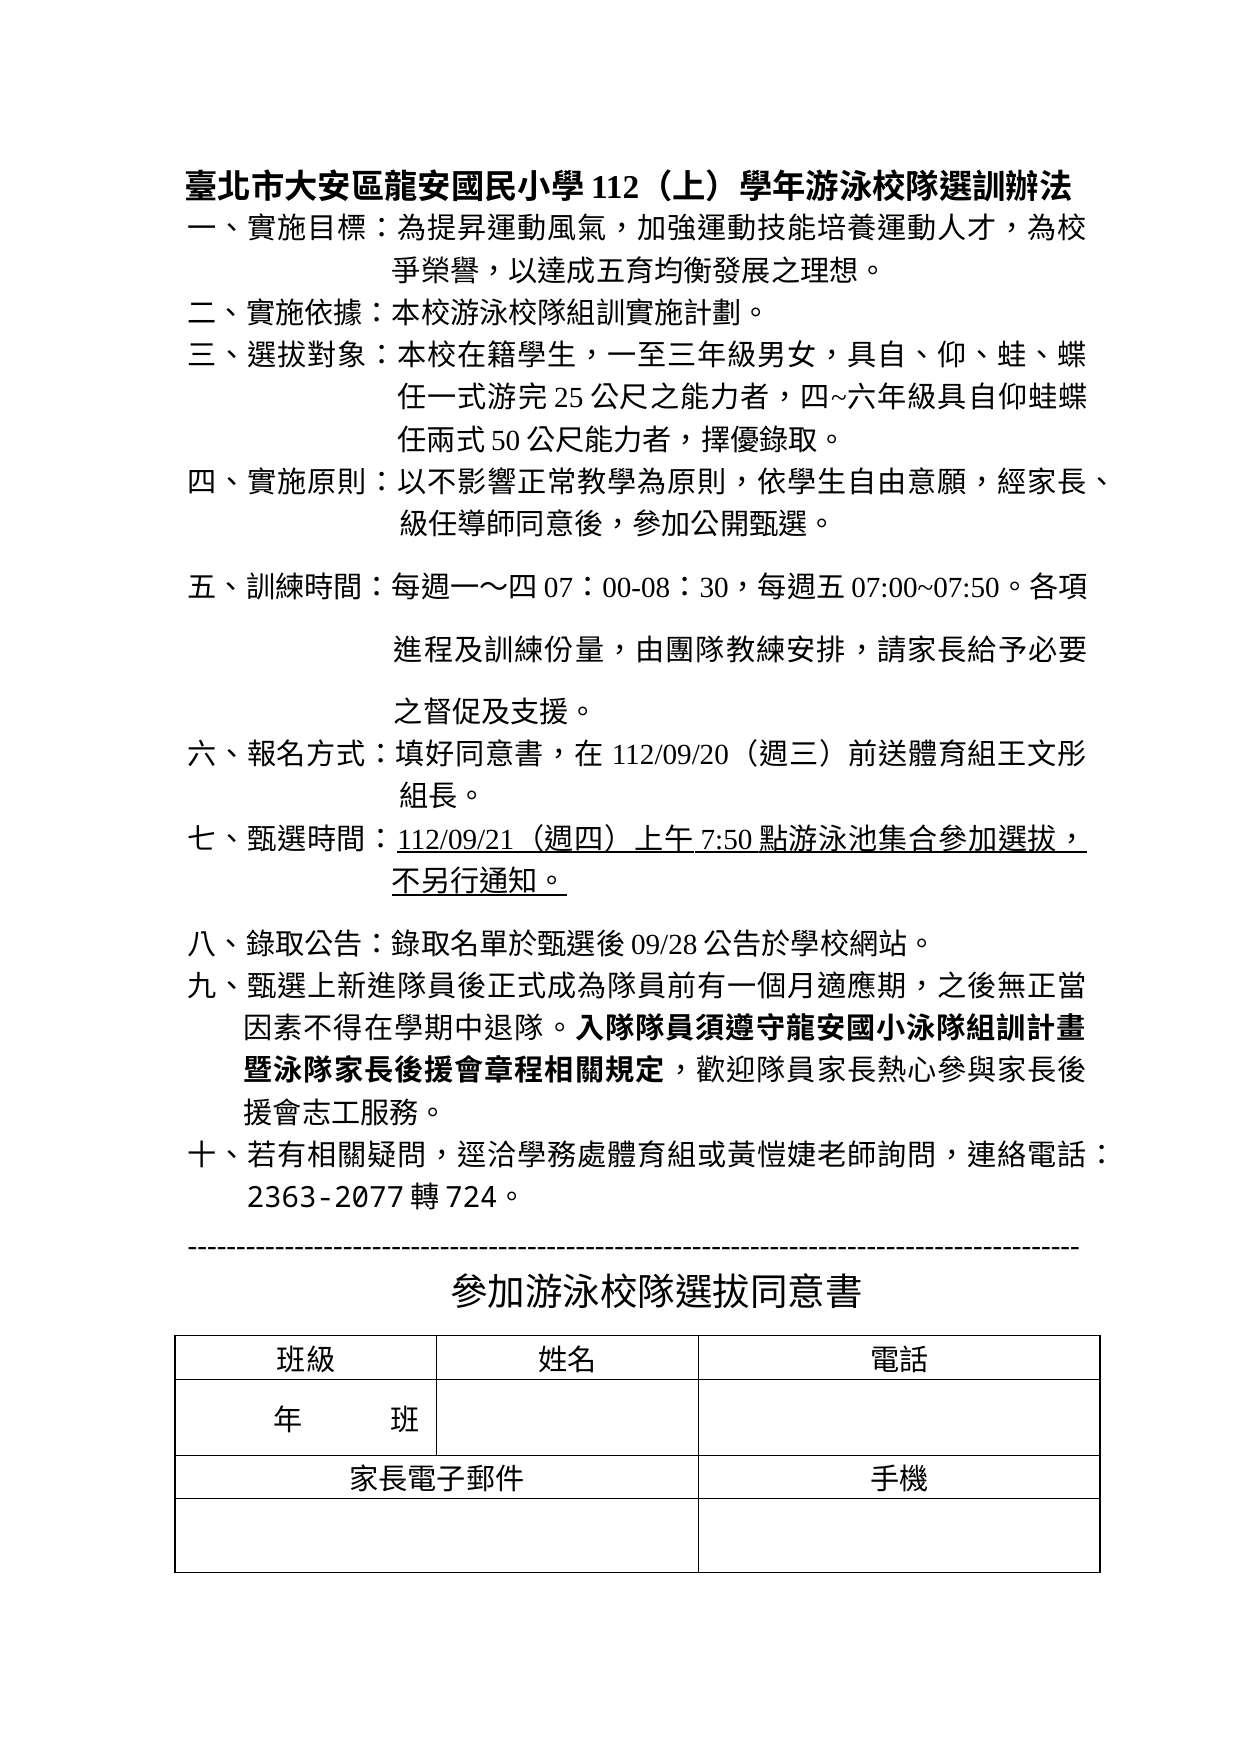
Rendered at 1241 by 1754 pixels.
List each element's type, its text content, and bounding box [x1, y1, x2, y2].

table_header 姓名 [437, 1336, 698, 1379]
table_cell 手機 [699, 1456, 1099, 1498]
table_cell 家長電子郵件 [176, 1456, 698, 1498]
text 四、實施原則：以不影響正常教學為原則，依學生自由意願，經家長、級任導師同意後，參加公開甄選。 [187, 458, 1087, 543]
text 六、報名方式：填好同意書，在112/09/20（週三）前送體育組王文彤組長。 [187, 731, 1087, 815]
table_header 班級 [176, 1336, 436, 1379]
table_cell [176, 1499, 698, 1572]
text 九、甄選上新進隊員後正式成為隊員前有一個月適應期，之後無正當因素不得在學期中退隊。入隊隊員須遵守龍安國小泳隊組訓計畫暨泳隊家長後援會章程相關規定，歡迎隊員家長熱心參與家長後援會志工服務。 [187, 962, 1087, 1131]
table_header 電話 [699, 1336, 1099, 1379]
table_cell [699, 1499, 1099, 1572]
text -------------------------------------------------------------------------------------------- [187, 1216, 1087, 1262]
text 八、錄取公告：錄取名單於甄選後09/28公告於學校網站。 [187, 900, 1087, 962]
text 五、訓練時間：每週一～四07：00-08：30，每週五07:00~07:50。各項進程及訓練份量，由團隊教練安排，請家長給予必要之督促及支援。 [187, 543, 1087, 731]
text 三、選拔對象：本校在籍學生，一至三年級男女，具自、仰、蛙、蝶任一式游完25公尺之能力者，四~六年級具自仰蛙蝶任兩式50公尺能力者，擇優錄取。 [187, 332, 1087, 458]
text 一、實施目標：為提昇運動風氣，加強運動技能培養運動人才，為校爭榮譽，以達成五育均衡發展之理想。 [187, 205, 1087, 289]
table_cell [699, 1380, 1099, 1455]
table_cell 年 班 [176, 1380, 436, 1455]
text 臺北市大安區龍安國民小學112（上）學年游泳校隊選訓辦法 [169, 142, 1125, 205]
text 十、若有相關疑問，逕洽學務處體育組或黃愷婕老師詢問，連絡電話：2363-2077轉724。 [187, 1131, 1087, 1216]
text 二、實施依據：本校游泳校隊組訓實施計劃。 [187, 289, 1087, 332]
text 七、甄選時間：112/09/21（週四）上午7:50點游泳池集合參加選拔，不另行通知。 [187, 815, 1087, 900]
text 參加游泳校隊選拔同意書 [187, 1262, 1087, 1316]
table_cell [437, 1380, 698, 1455]
